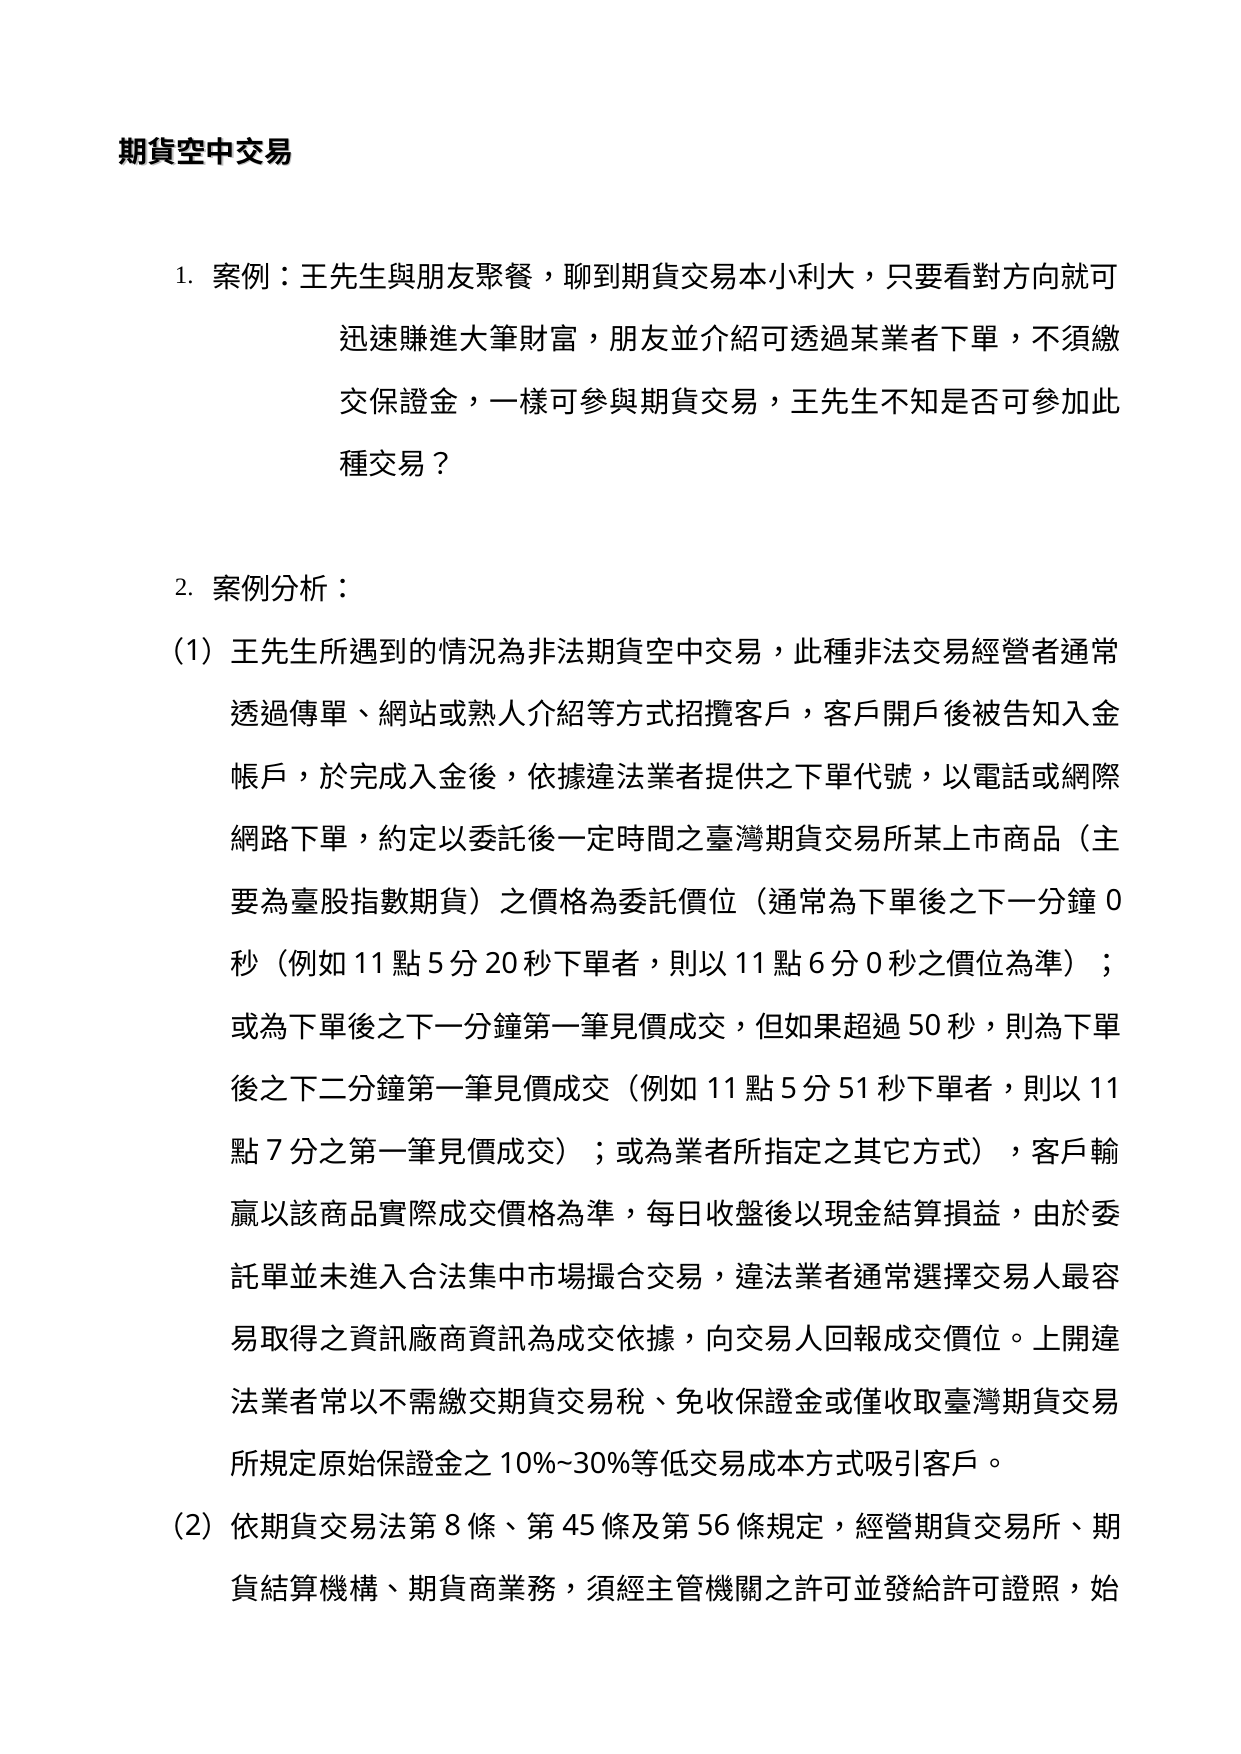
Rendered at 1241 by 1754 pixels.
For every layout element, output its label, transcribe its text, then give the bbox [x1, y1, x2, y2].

text 期貨空中交易 [118, 108, 1122, 170]
list 案例分析： [174, 545, 1122, 608]
list 案例：王先生與朋友聚餐，聊到期貨交易本小利大，只要看對方向就可迅速賺進大筆財富，朋友並介紹可透過某業者下單，不須繳交保證金，一樣可參與期貨交易，王先生不知是否可參加此種交易？ [174, 233, 1122, 483]
list 依期貨交易法第8條、第45條及第56條規定，經營期貨交易所、期貨結算機構、期貨商業務，須經主管機關之許可並發給許可證照，始 [155, 1483, 1122, 1608]
list 王先生所遇到的情況為非法期貨空中交易，此種非法交易經營者通常透過傳單、網站或熟人介紹等方式招攬客戶，客戶開戶後被告知入金帳戶，於完成入金後，依據違法業者提供之下單代號，以電話或網際網路下單，約定以委託後一定時間之臺灣期貨交易所某上市商品（主要為臺股指數期貨）之價格為委託價位（通常為下單後之下一分鐘0秒（例如11點5分20秒下單者，則以11點6分0秒之價位為準）；或為下單後之下一分鐘第一筆見價成交，但如果超過50秒，則為下單後之下二分鐘第一筆見價成交（例如11點5分51秒下單者，則以11點7分之第一筆見價成交）；或為業者所指定之其它方式），客戶輸贏以該商品實際成交價格為準，每日收盤後以現金結算損益，由於委託單並未進入合法集中市場撮合交易，違法業者通常選擇交易人最容易取得之資訊廠商資訊為成交依據，向交易人回報成交價位。上開違法業者常以不需繳交期貨交易稅、免收保證金或僅收取臺灣期貨交易所規定原始保證金之10%~30%等低交易成本方式吸引客戶。 [155, 608, 1122, 1483]
